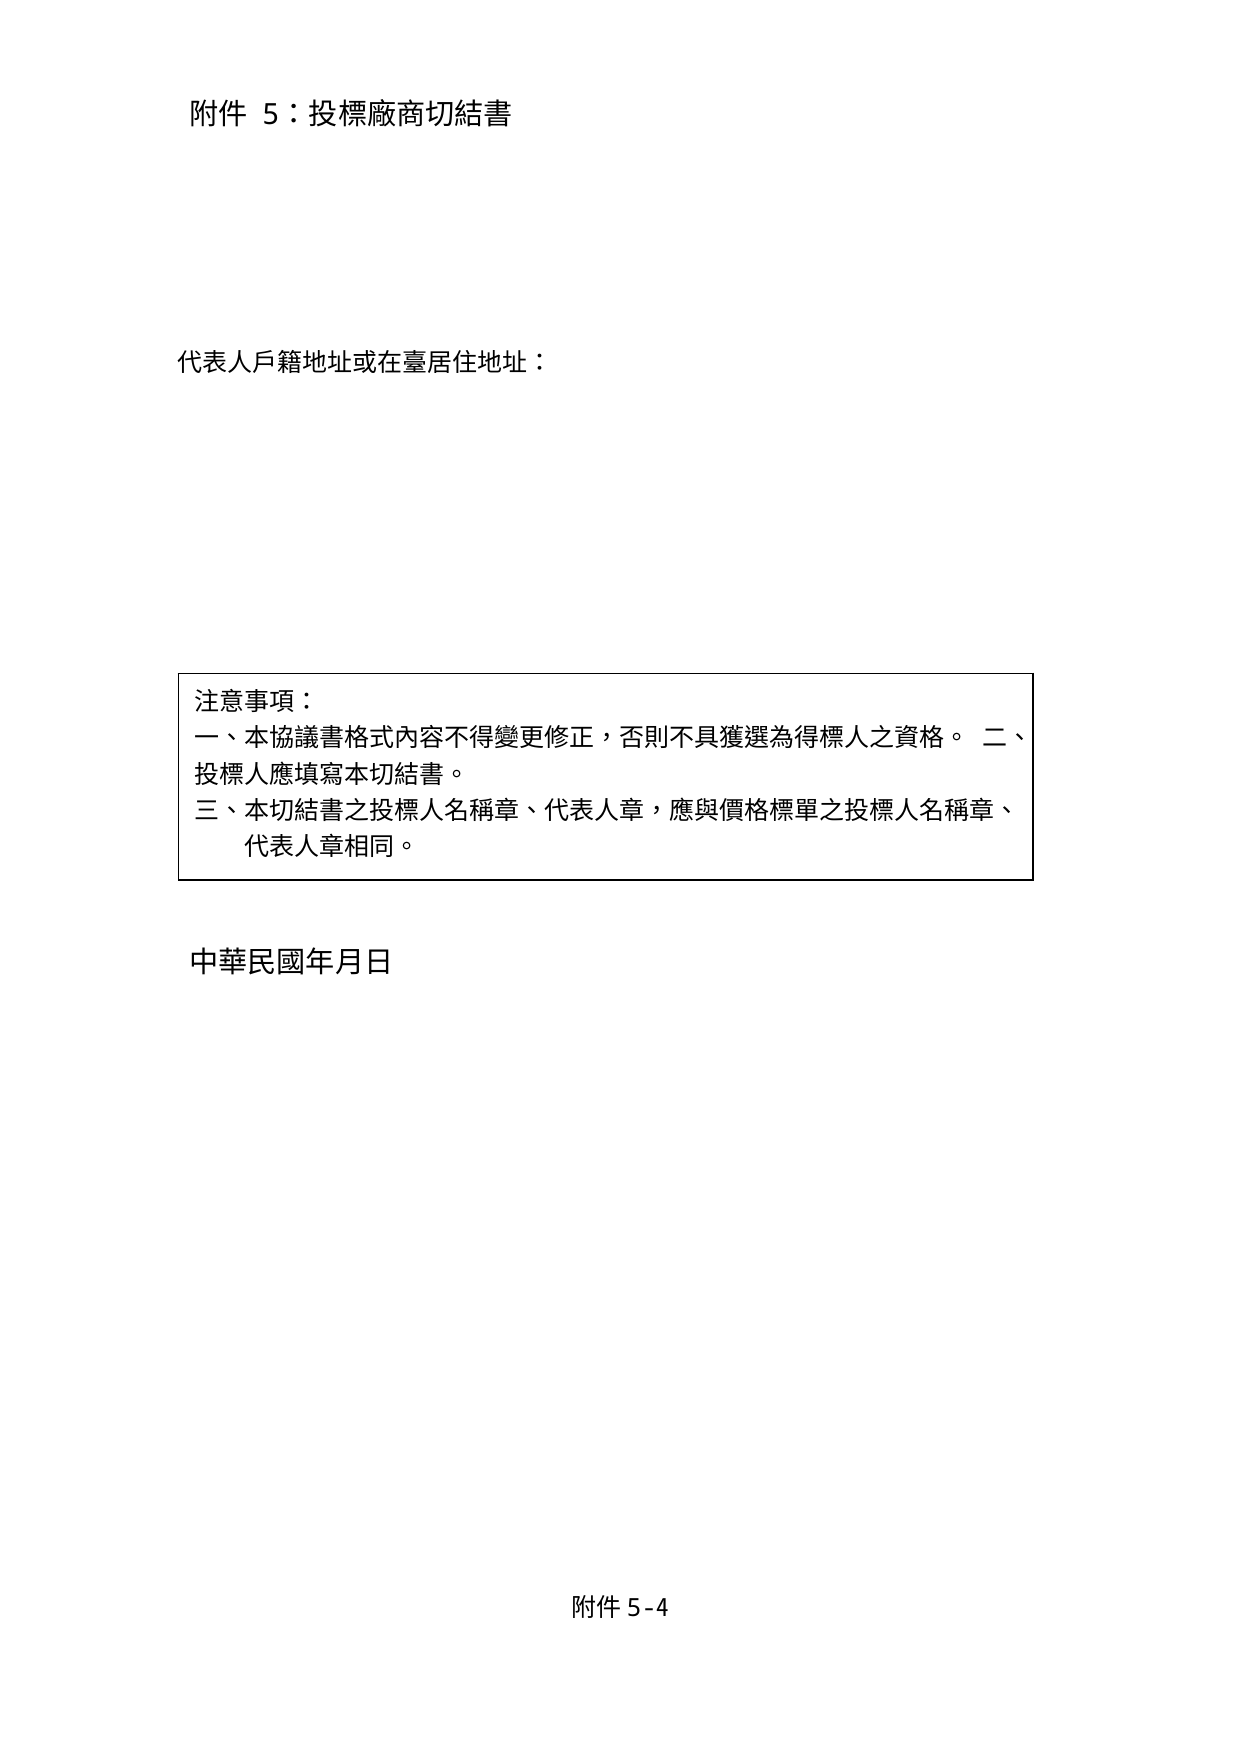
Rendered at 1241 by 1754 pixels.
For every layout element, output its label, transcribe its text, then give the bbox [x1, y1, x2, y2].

text 中華民國年月日 [189, 731, 1065, 981]
text 一、本協議書格式內容不得變更修正，否則不具獲選為得標人之資格。 二、投標人應填寫本切結書。 [194, 718, 1017, 790]
text 三、本切結書之投標人名稱章、代表人章，應與價格標單之投標人名稱章、代表人章相同。 [194, 790, 1017, 863]
text 代表人戶籍地址或在臺居住地址： [177, 318, 1063, 381]
text 注意事項： [194, 682, 1017, 718]
